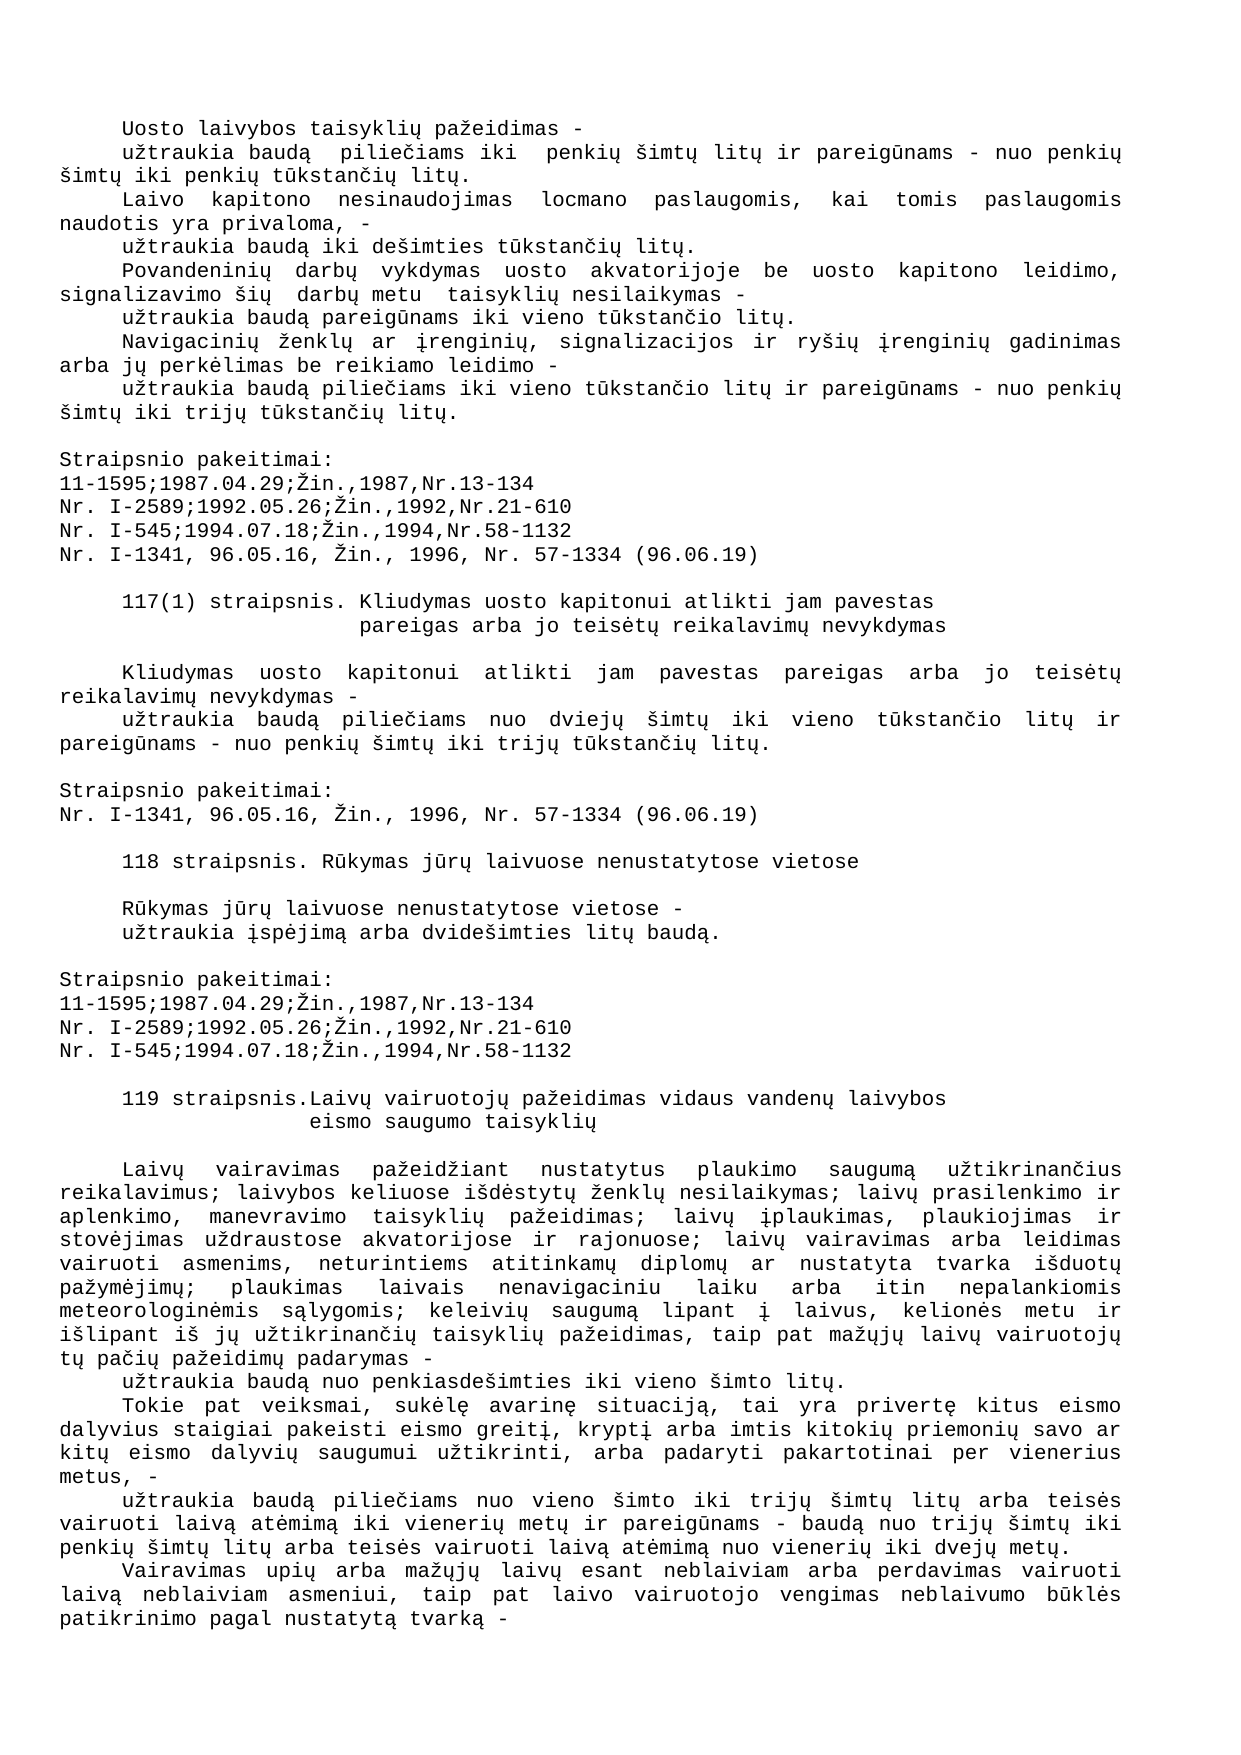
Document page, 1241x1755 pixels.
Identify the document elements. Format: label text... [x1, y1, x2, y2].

text užtraukia baudą piliečiams nuo dviejų šimtų iki vieno tūkstančio litų ir pareigūnams - nuo penkių šimtų iki trijų tūkstančių litų. [59, 709, 1122, 757]
text užtraukia įspėjimą arba dvidešimties litų baudą. [59, 922, 1122, 946]
text Laivų vairavimas pažeidžiant nustatytus plaukimo saugumą užtikrinančius reikalavimus; laivybos keliuose išdėstytų ženklų nesilaikymas; laivų prasilenkimo ir aplenkimo, manevravimo taisyklių pažeidimas; laivų įplaukimas, plaukiojimas ir stovėjimas uždraustose akvatorijose ir rajonuose; laivų vairavimas arba leidimas vairuoti asmenims, neturintiems atitinkamų diplomų ar nustatyta tvarka išduotų pažymėjimų; plaukimas laivais nenavigaciniu laiku arba itin nepalankiomis meteorologinėmis sąlygomis; keleivių saugumą lipant į laivus, kelionės metu ir išlipant iš jų užtikrinančių taisyklių pažeidimas, taip pat mažųjų laivų vairuotojų tų pačių pažeidimų padarymas - [59, 1158, 1122, 1371]
text 119 straipsnis.Laivų vairuotojų pažeidimas vidaus vandenų laivybos [59, 1088, 1122, 1111]
text Nr. I-545;1994.07.18;Žin.,1994,Nr.58-1132 [59, 1040, 1122, 1064]
text 11-1595;1987.04.29;Žin.,1987,Nr.13-134 [59, 993, 1122, 1017]
text Nr. I-1341, 96.05.16, Žin., 1996, Nr. 57-1334 (96.06.19) [59, 544, 1122, 567]
text Kliudymas uosto kapitonui atlikti jam pavestas pareigas arba jo teisėtų reikalavimų nevykdymas - [59, 662, 1122, 709]
text pareigas arba jo teisėtų reikalavimų nevykdymas [59, 615, 1122, 638]
text Straipsnio pakeitimai: [59, 969, 1122, 993]
text Laivo kapitono nesinaudojimas locmano paslaugomis, kai tomis paslaugomis naudotis yra privaloma, - [59, 189, 1122, 236]
text Nr. I-1341, 96.05.16, Žin., 1996, Nr. 57-1334 (96.06.19) [59, 804, 1122, 827]
text užtraukia baudą piliečiams iki vieno tūkstančio litų ir pareigūnams - nuo penkių šimtų iki trijų tūkstančių litų. [59, 378, 1122, 426]
text užtraukia baudą nuo penkiasdešimties iki vieno šimto litų. [59, 1371, 1122, 1395]
text Nr. I-545;1994.07.18;Žin.,1994,Nr.58-1132 [59, 520, 1122, 544]
text 11-1595;1987.04.29;Žin.,1987,Nr.13-134 [59, 473, 1122, 496]
text Povandeninių darbų vykdymas uosto akvatorijoje be uosto kapitono leidimo, signalizavimo šių darbų metu taisyklių nesilaikymas - [59, 260, 1122, 307]
text Nr. I-2589;1992.05.26;Žin.,1992,Nr.21-610 [59, 496, 1122, 520]
text Tokie pat veiksmai, sukėlę avarinę situaciją, tai yra privertę kitus eismo dalyvius staigiai pakeisti eismo greitį, kryptį arba imtis kitokių priemonių savo ar kitų eismo dalyvių saugumui užtikrinti, arba padaryti pakartotinai per vienerius metus, - [59, 1395, 1122, 1489]
text Vairavimas upių arba mažųjų laivų esant neblaiviam arba perdavimas vairuoti laivą neblaiviam asmeniui, taip pat laivo vairuotojo vengimas neblaivumo būklės patikrinimo pagal nustatytą tvarką - [59, 1561, 1122, 1631]
text Navigacinių ženklų ar įrenginių, signalizacijos ir ryšių įrenginių gadinimas arba jų perkėlimas be reikiamo leidimo - [59, 331, 1122, 378]
text užtraukia baudą pareigūnams iki vieno tūkstančio litų. [59, 307, 1122, 331]
text užtraukia baudą piliečiams iki penkių šimtų litų ir pareigūnams - nuo penkių šimtų iki penkių tūkstančių litų. [59, 142, 1122, 189]
text užtraukia baudą iki dešimties tūkstančių litų. [59, 236, 1122, 260]
text Straipsnio pakeitimai: [59, 780, 1122, 804]
text Straipsnio pakeitimai: [59, 449, 1122, 473]
text Rūkymas jūrų laivuose nenustatytose vietose - [59, 898, 1122, 922]
text eismo saugumo taisyklių [59, 1111, 1122, 1135]
text Uosto laivybos taisyklių pažeidimas - [59, 118, 1122, 142]
text užtraukia baudą piliečiams nuo vieno šimto iki trijų šimtų litų arba teisės vairuoti laivą atėmimą iki vienerių metų ir pareigūnams - baudą nuo trijų šimtų iki penkių šimtų litų arba teisės vairuoti laivą atėmimą nuo vienerių iki dvejų metų. [59, 1489, 1122, 1561]
text 117(1) straipsnis. Kliudymas uosto kapitonui atlikti jam pavestas [59, 591, 1122, 615]
text Nr. I-2589;1992.05.26;Žin.,1992,Nr.21-610 [59, 1017, 1122, 1040]
text 118 straipsnis. Rūkymas jūrų laivuose nenustatytose vietose [59, 851, 1122, 875]
